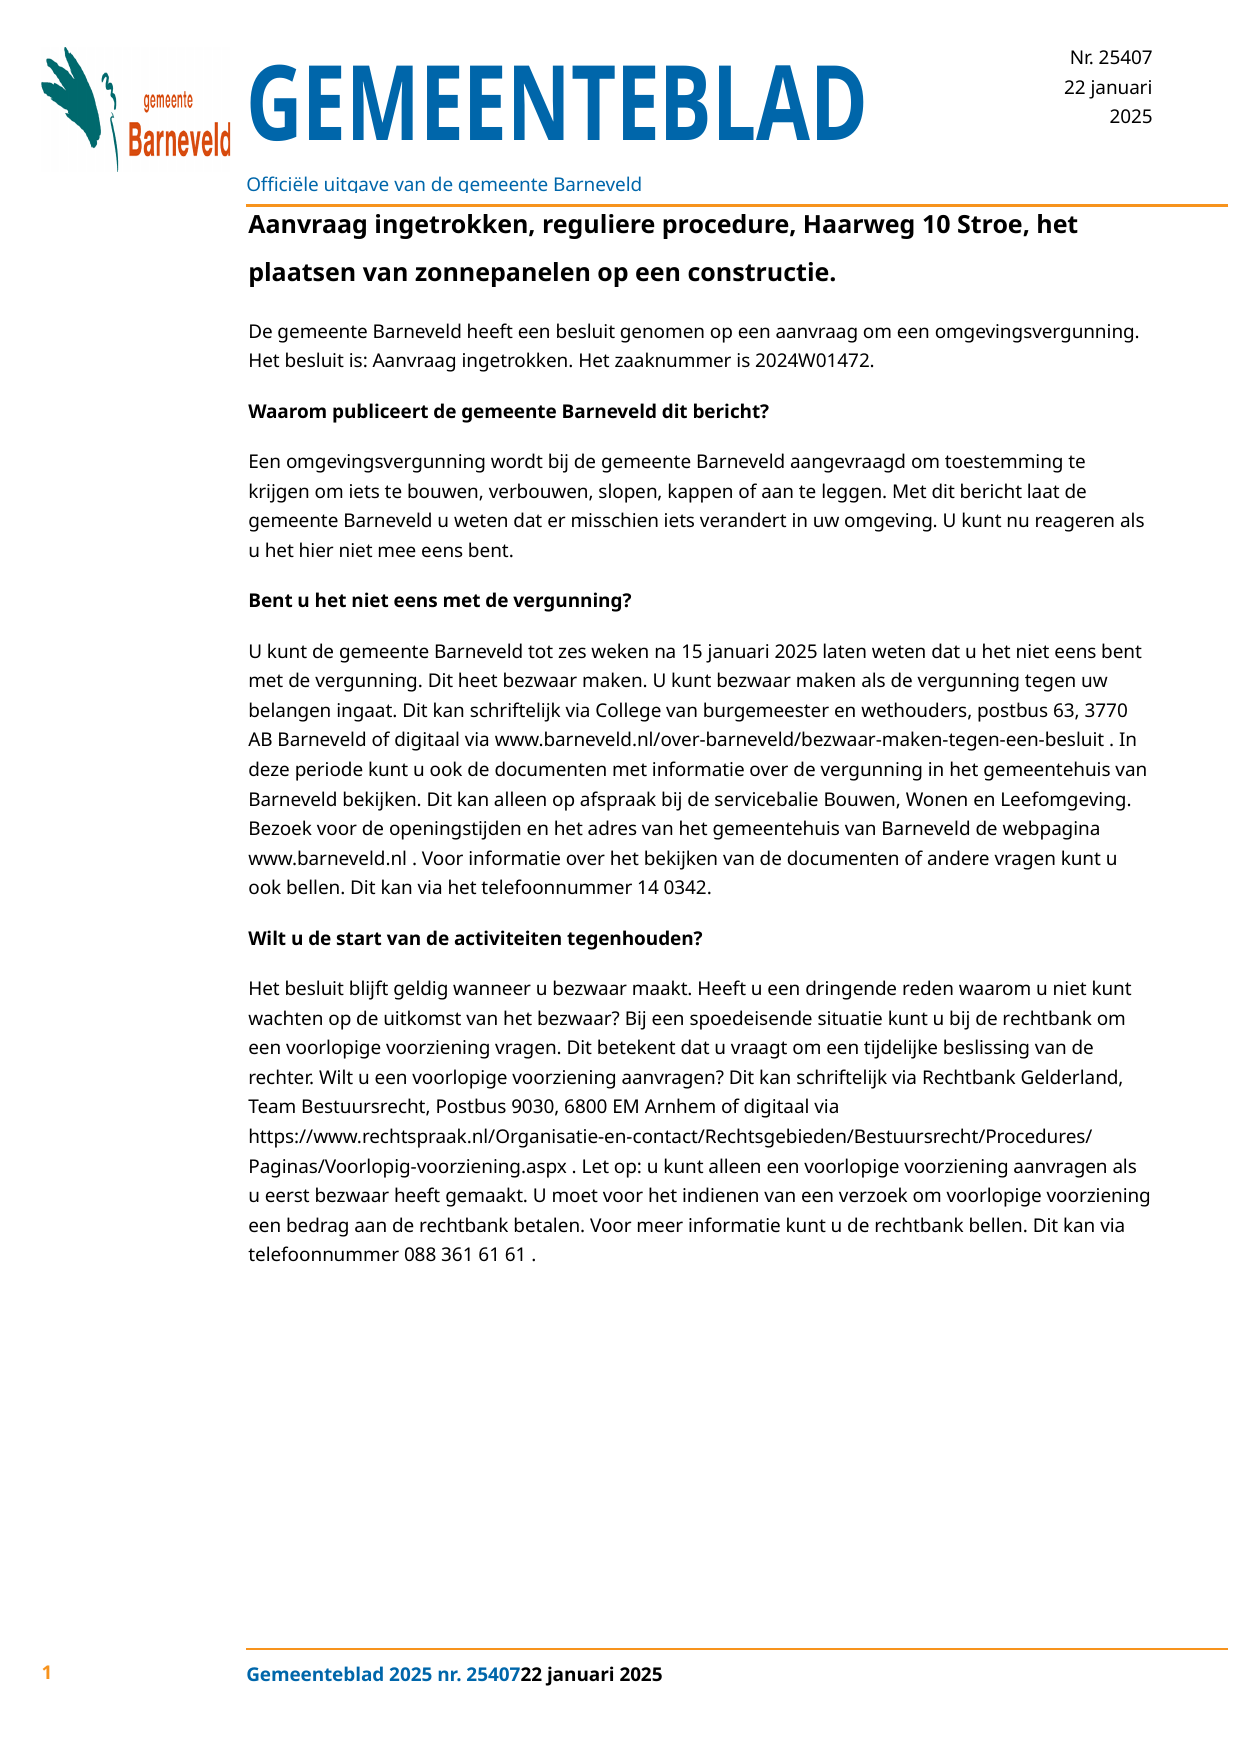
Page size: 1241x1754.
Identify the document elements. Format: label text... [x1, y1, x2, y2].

text Waarom publiceert de gemeente Barneveld dit bericht? [248, 398, 1152, 424]
text Aanvraag ingetrokken, reguliere procedure, Haarweg 10 Stroe, het plaatsen van zonnepanelen op een constructie. [248, 207, 1152, 288]
text De gemeente Barneveld heeft een besluit genomen op een aanvraag om een omgevingsvergunning. Het besluit is: Aanvraag ingetrokken. Het zaaknummer is 2024W01472. [248, 318, 1152, 373]
text Bent u het niet eens met de vergunning? [248, 587, 1152, 613]
picture [41, 47, 231, 172]
text Het besluit blijft geldig wanneer u bezwaar maakt. Heeft u een dringende reden waarom u niet kunt wachten op de uitkomst van het bezwaar? Bij een spoedeisende situatie kunt u bij de rechtbank om een voorlopige voorziening vragen. Dit betekent dat u vraagt om een tijdelijke beslissing van de rechter. Wilt u een voorlopige voorziening aanvragen? Dit kan schriftelijk via Rechtbank Gelderland, Team Bestuursrecht, Postbus 9030, 6800 EM Arnhem of digitaal via https://www.rechtspraak.nl/Organisatie-en-contact/Rechtsgebieden/Bestuursrecht/Procedures/Paginas/Voorlopig-voorziening.aspx . Let op: u kunt alleen een voorlopige voorziening aanvragen als u eerst bezwaar heeft gemaakt. U moet voor het indienen van een verzoek om voorlopige voorziening een bedrag aan de rechtbank betalen. Voor meer informatie kunt u de rechtbank bellen. Dit kan via telefoonnummer 088 361 61 61 . [248, 975, 1152, 1267]
text Een omgevingsvergunning wordt bij de gemeente Barneveld aangevraagd om toestemming te krijgen om iets te bouwen, verbouwen, slopen, kappen of aan te leggen. Met dit bericht laat de gemeente Barneveld u weten dat er misschien iets verandert in uw omgeving. U kunt nu reageren als u het hier niet mee eens bent. [248, 448, 1152, 563]
text Wilt u de start van de activiteiten tegenhouden? [248, 925, 1152, 951]
text U kunt de gemeente Barneveld tot zes weken na 15 januari 2025 laten weten dat u het niet eens bent met de vergunning. Dit heet bezwaar maken. U kunt bezwaar maken als de vergunning tegen uw belangen ingaat. Dit kan schriftelijk via College van burgemeester en wethouders, postbus 63, 3770 AB Barneveld of digitaal via www.barneveld.nl/over-barneveld/bezwaar-maken-tegen-een-besluit . In deze periode kunt u ook de documenten met informatie over de vergunning in het gemeentehuis van Barneveld bekijken. Dit kan alleen op afspraak bij de servicebalie Bouwen, Wonen en Leefomgeving. Bezoek voor de openingstijden en het adres van het gemeentehuis van Barneveld de webpagina www.barneveld.nl . Voor informatie over het bekijken van de documenten of andere vragen kunt u ook bellen. Dit kan via het telefoonnummer 14 0342. [248, 638, 1152, 900]
